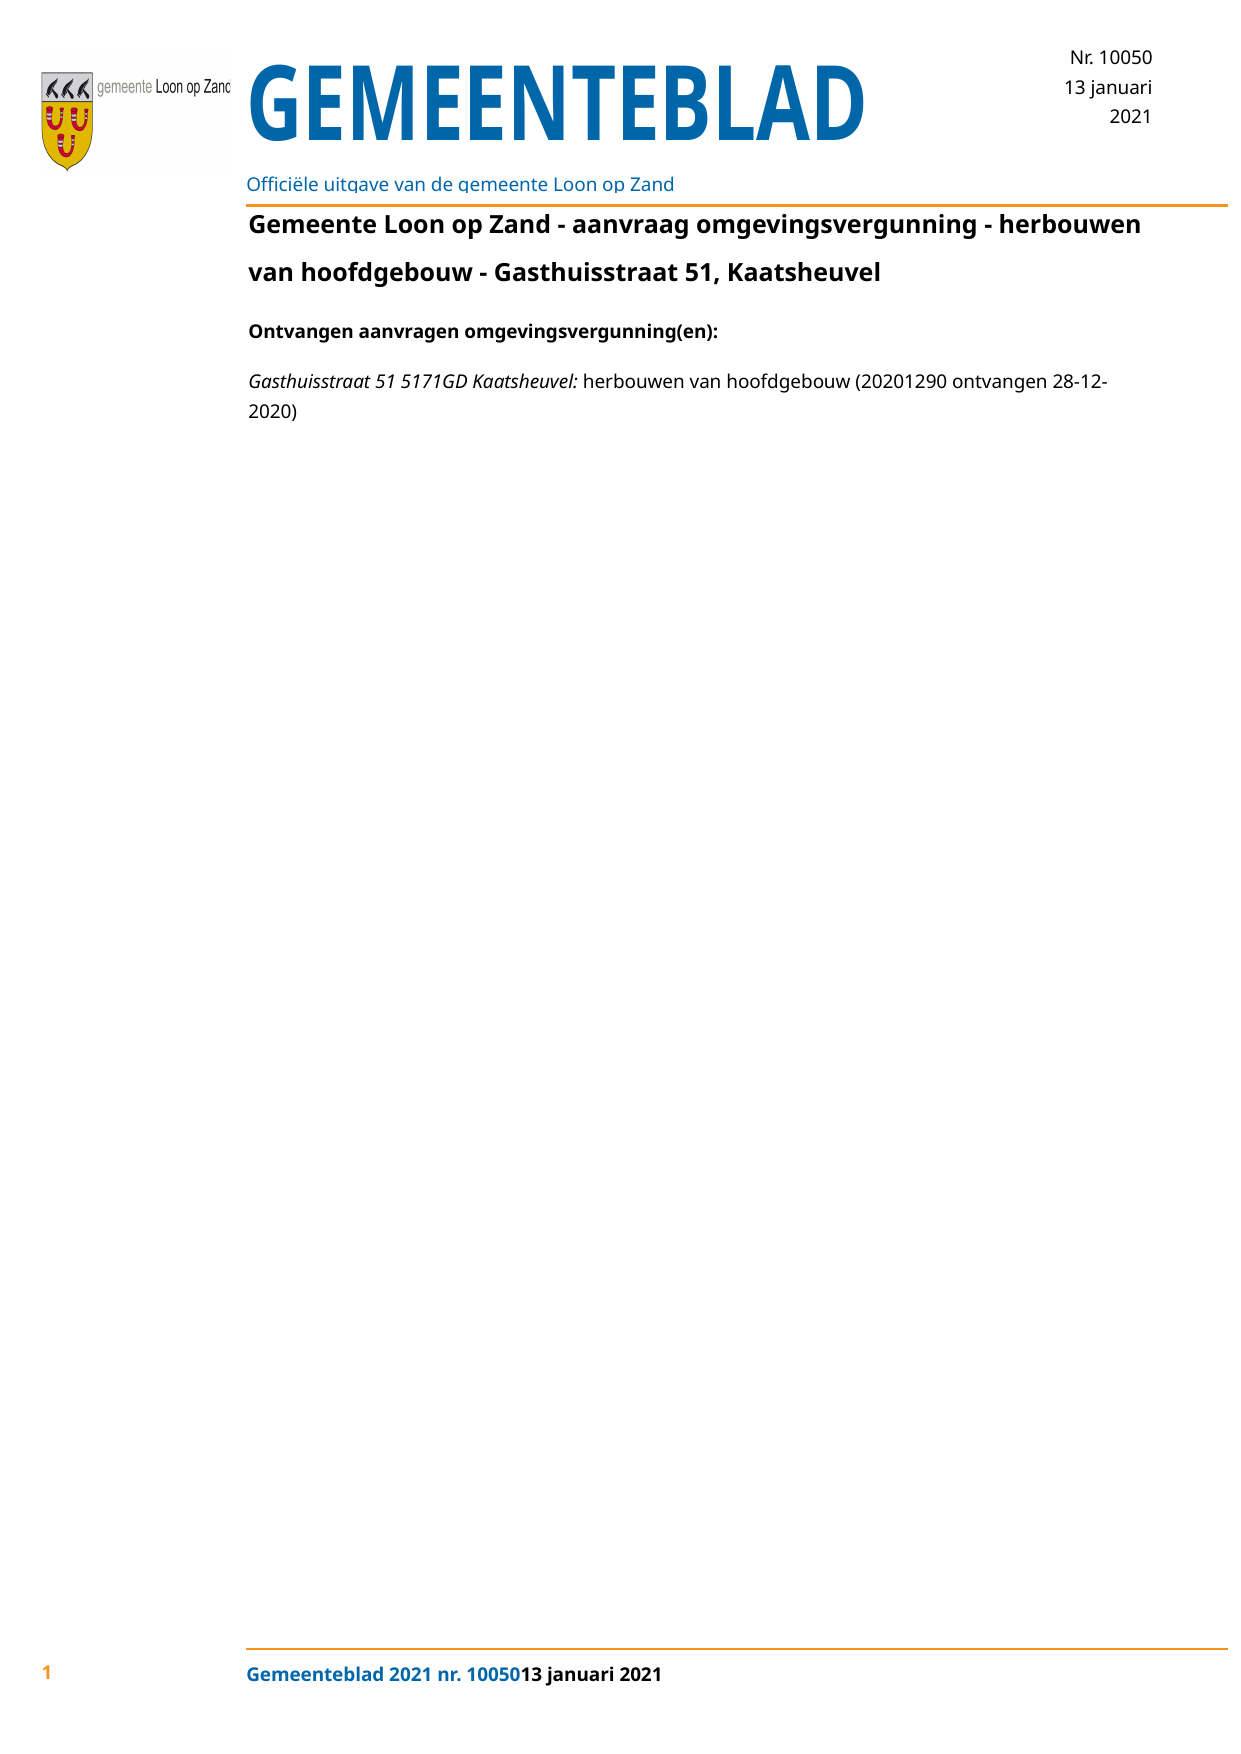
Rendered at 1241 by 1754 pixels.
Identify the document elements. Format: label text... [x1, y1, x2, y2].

text Ontvangen aanvragen omgevingsvergunning(en): [248, 318, 1152, 344]
text Gasthuisstraat 51 5171GD Kaatsheuvel: herbouwen van hoofdgebouw (20201290 ontvangen 28-12-2020) [248, 368, 1152, 424]
text Gemeente Loon op Zand - aanvraag omgevingsvergunning - herbouwen van hoofdgebouw - Gasthuisstraat 51, Kaatsheuvel [248, 207, 1152, 288]
picture [41, 47, 231, 172]
